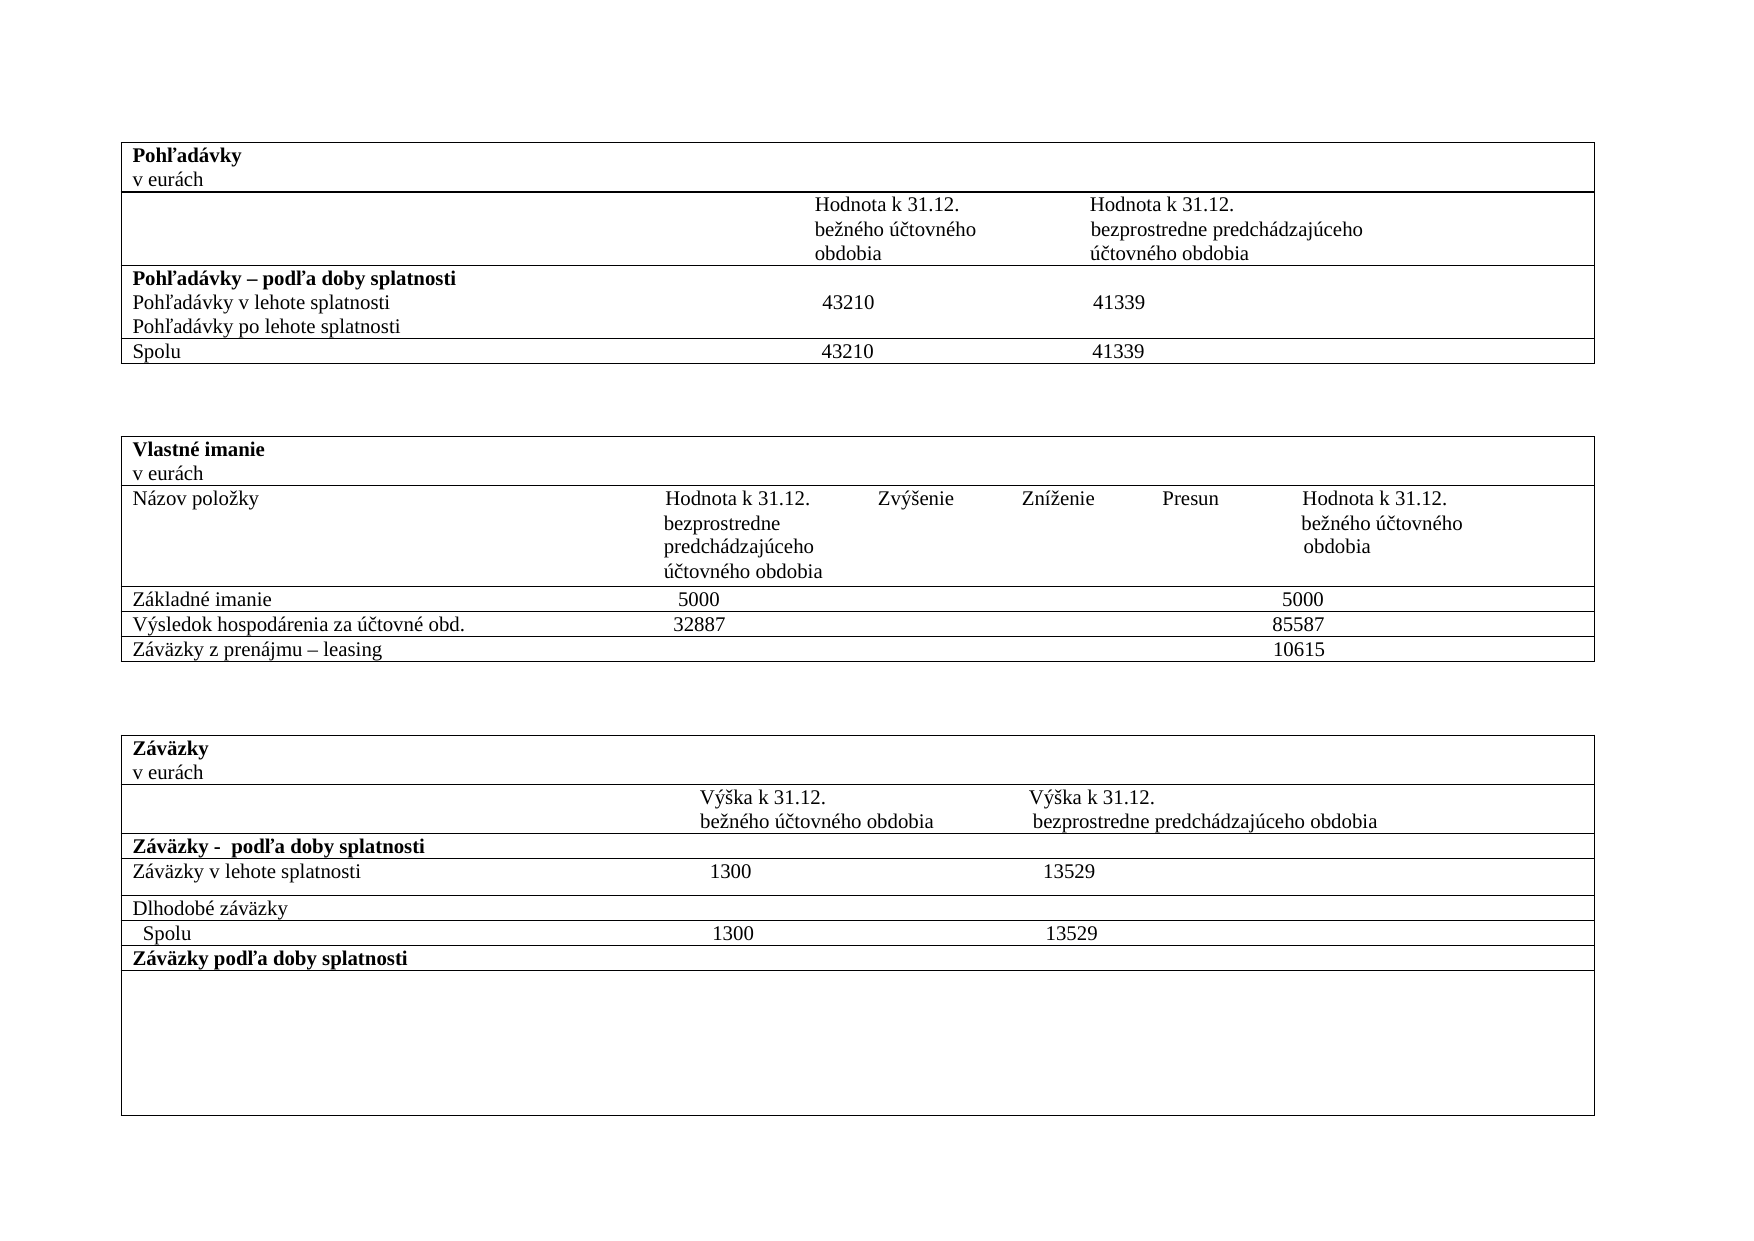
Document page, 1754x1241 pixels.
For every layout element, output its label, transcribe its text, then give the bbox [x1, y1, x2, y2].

table_cell Základné imanie 5000 5000 [122, 587, 1594, 611]
table_cell Pohľadávky – podľa doby splatnosti Pohľadávky v lehote splatnosti 43210 41339 Pohľadávky po lehote splatnosti [122, 266, 1594, 338]
table_cell Výsledok hospodárenia za účtovné obd. 32887 85587 [122, 612, 1594, 636]
table_cell Názov položky Hodnota k 31.12. Zvýšenie Zníženie Presun Hodnota k 31.12. bezprostredne bežného účtovného predchádzajúceho obdobia účtovného obdobia [122, 486, 1594, 586]
table_cell Hodnota k 31.12. Hodnota k 31.12. bežného účtovného bezprostredne predchádzajúceho obdobia účtovného obdobia [122, 193, 1594, 264]
table_header Pohľadávky v eurách [122, 143, 1594, 191]
table_cell [122, 971, 1594, 1115]
table_cell Výška k 31.12. Výška k 31.12. bežného účtovného obdobia bezprostredne predchádzajúceho obdobia [122, 785, 1594, 833]
table_cell Záväzky - podľa doby splatnosti [122, 834, 1594, 858]
table_cell Spolu 1300 13529 [122, 921, 1594, 945]
table_cell Záväzky v lehote splatnosti 1300 13529 [122, 859, 1594, 894]
table_cell Spolu 43210 41339 [122, 339, 1594, 363]
table_cell Dlhodobé záväzky [122, 896, 1594, 919]
table_header Záväzky v eurách [122, 736, 1594, 784]
table_header Vlastné imanie v eurách [122, 437, 1594, 485]
table_cell Záväzky podľa doby splatnosti [122, 946, 1594, 970]
table_cell Záväzky z prenájmu – leasing 10615 [122, 637, 1594, 661]
